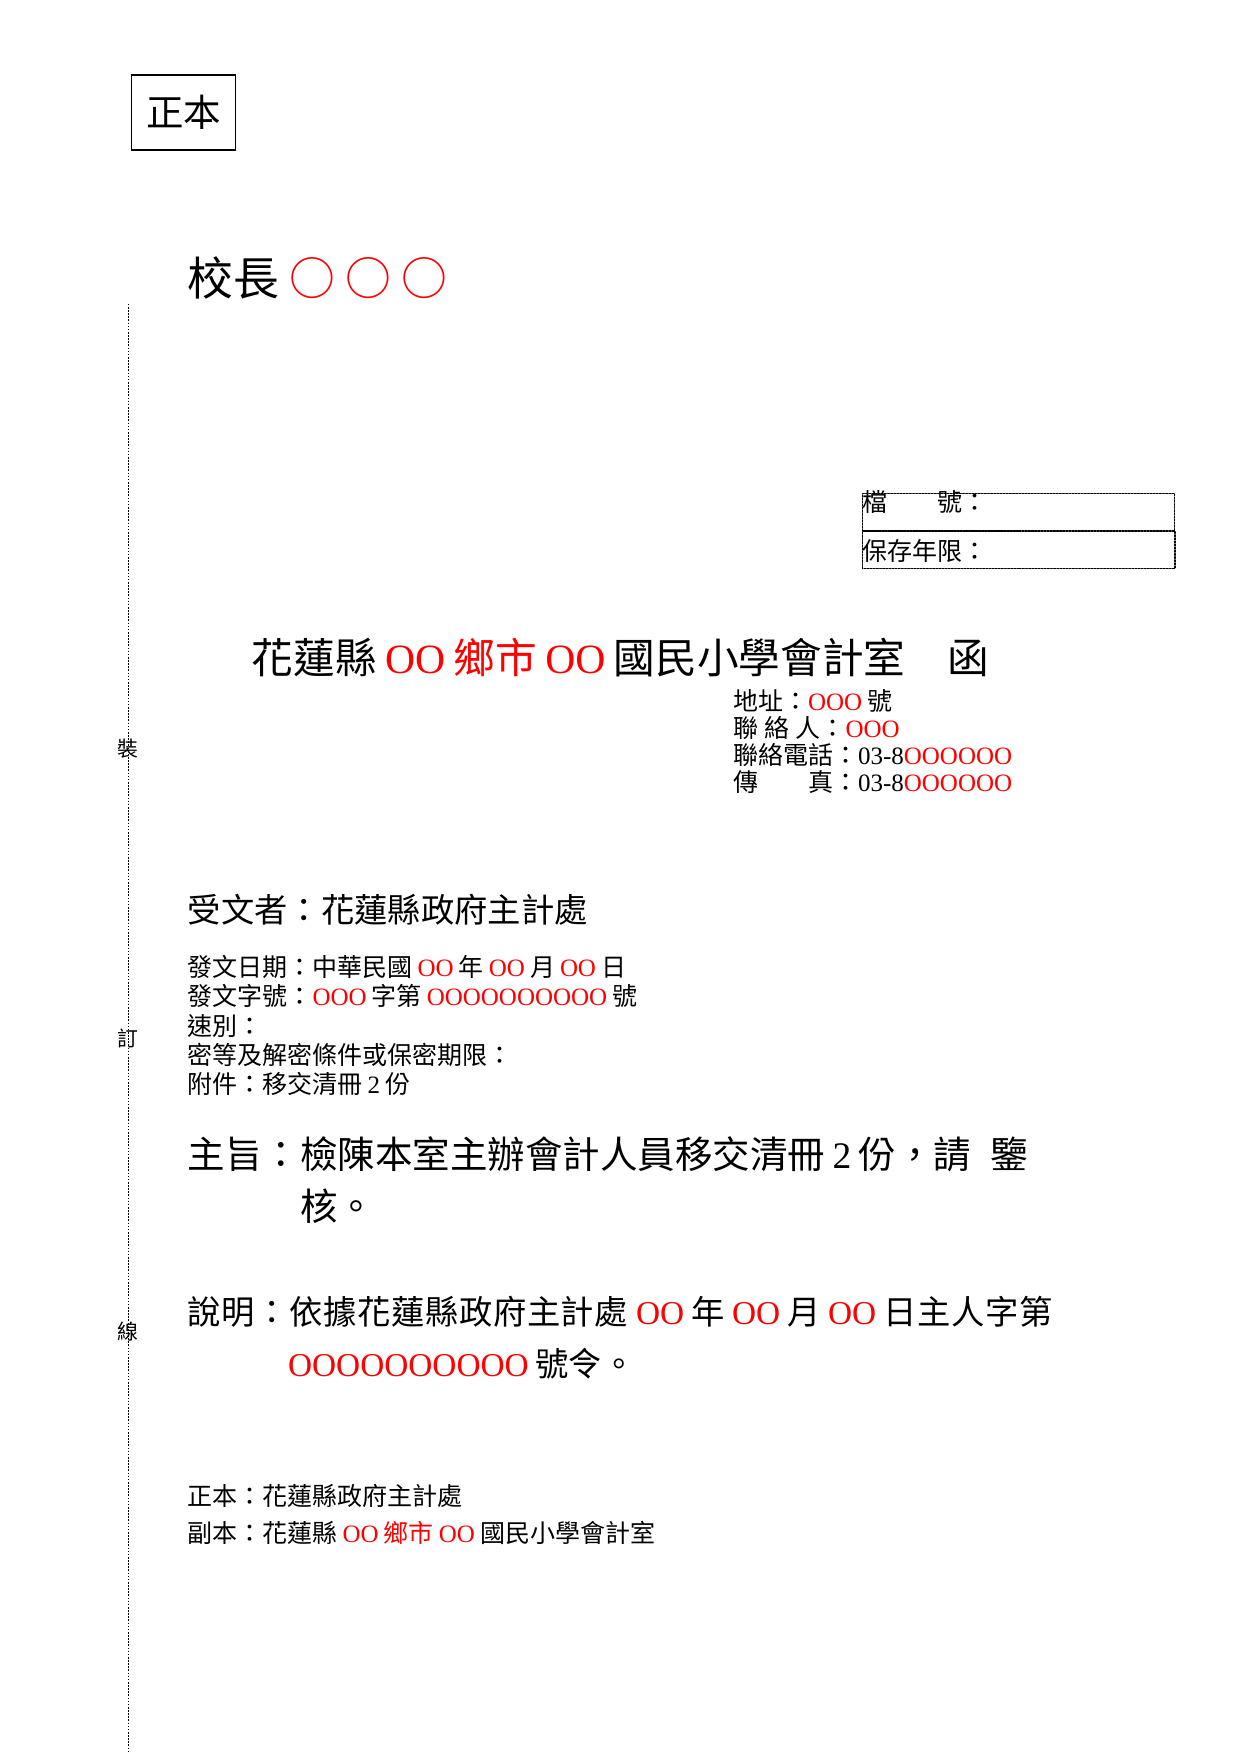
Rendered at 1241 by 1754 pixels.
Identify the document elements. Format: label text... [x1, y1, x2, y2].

text 發文日期：中華民國OO年OO月OO日 [187, 953, 1053, 982]
text 正本 [135, 83, 232, 138]
text 正本：花蓮縣政府主計處 [187, 1477, 1053, 1513]
text 聯 絡 人：OOO [733, 716, 1211, 743]
text 傳 真：03-8OOOOOO [733, 770, 1211, 797]
text 花蓮縣OO鄉市OO國民小學會計室 函 [187, 627, 1053, 685]
text 發文字號：OOO字第OOOOOOOOOO號 [187, 982, 1053, 1012]
text 校長 ○ ○ ○ [187, 254, 1053, 306]
text 附件：移交清冊2份 [187, 1070, 1053, 1099]
text 副本：花蓮縣OO鄉市OO國民小學會計室 [187, 1513, 1053, 1549]
text 聯絡電話：03-8OOOOOO [733, 743, 1211, 770]
text 速別： [187, 1012, 1053, 1041]
text 主旨：檢陳本室主辦會計人員移交清冊2份，請 鑒核。 [187, 1127, 1053, 1231]
text 受文者：花蓮縣政府主計處 [187, 884, 1053, 932]
text 說明：依據花蓮縣政府主計處OO年OO月OO日主人字第OOOOOOOOOO號令。 [187, 1283, 1053, 1387]
text 密等及解密條件或保密期限： [187, 1041, 1053, 1070]
text 地址：OOO號 [733, 691, 1211, 716]
